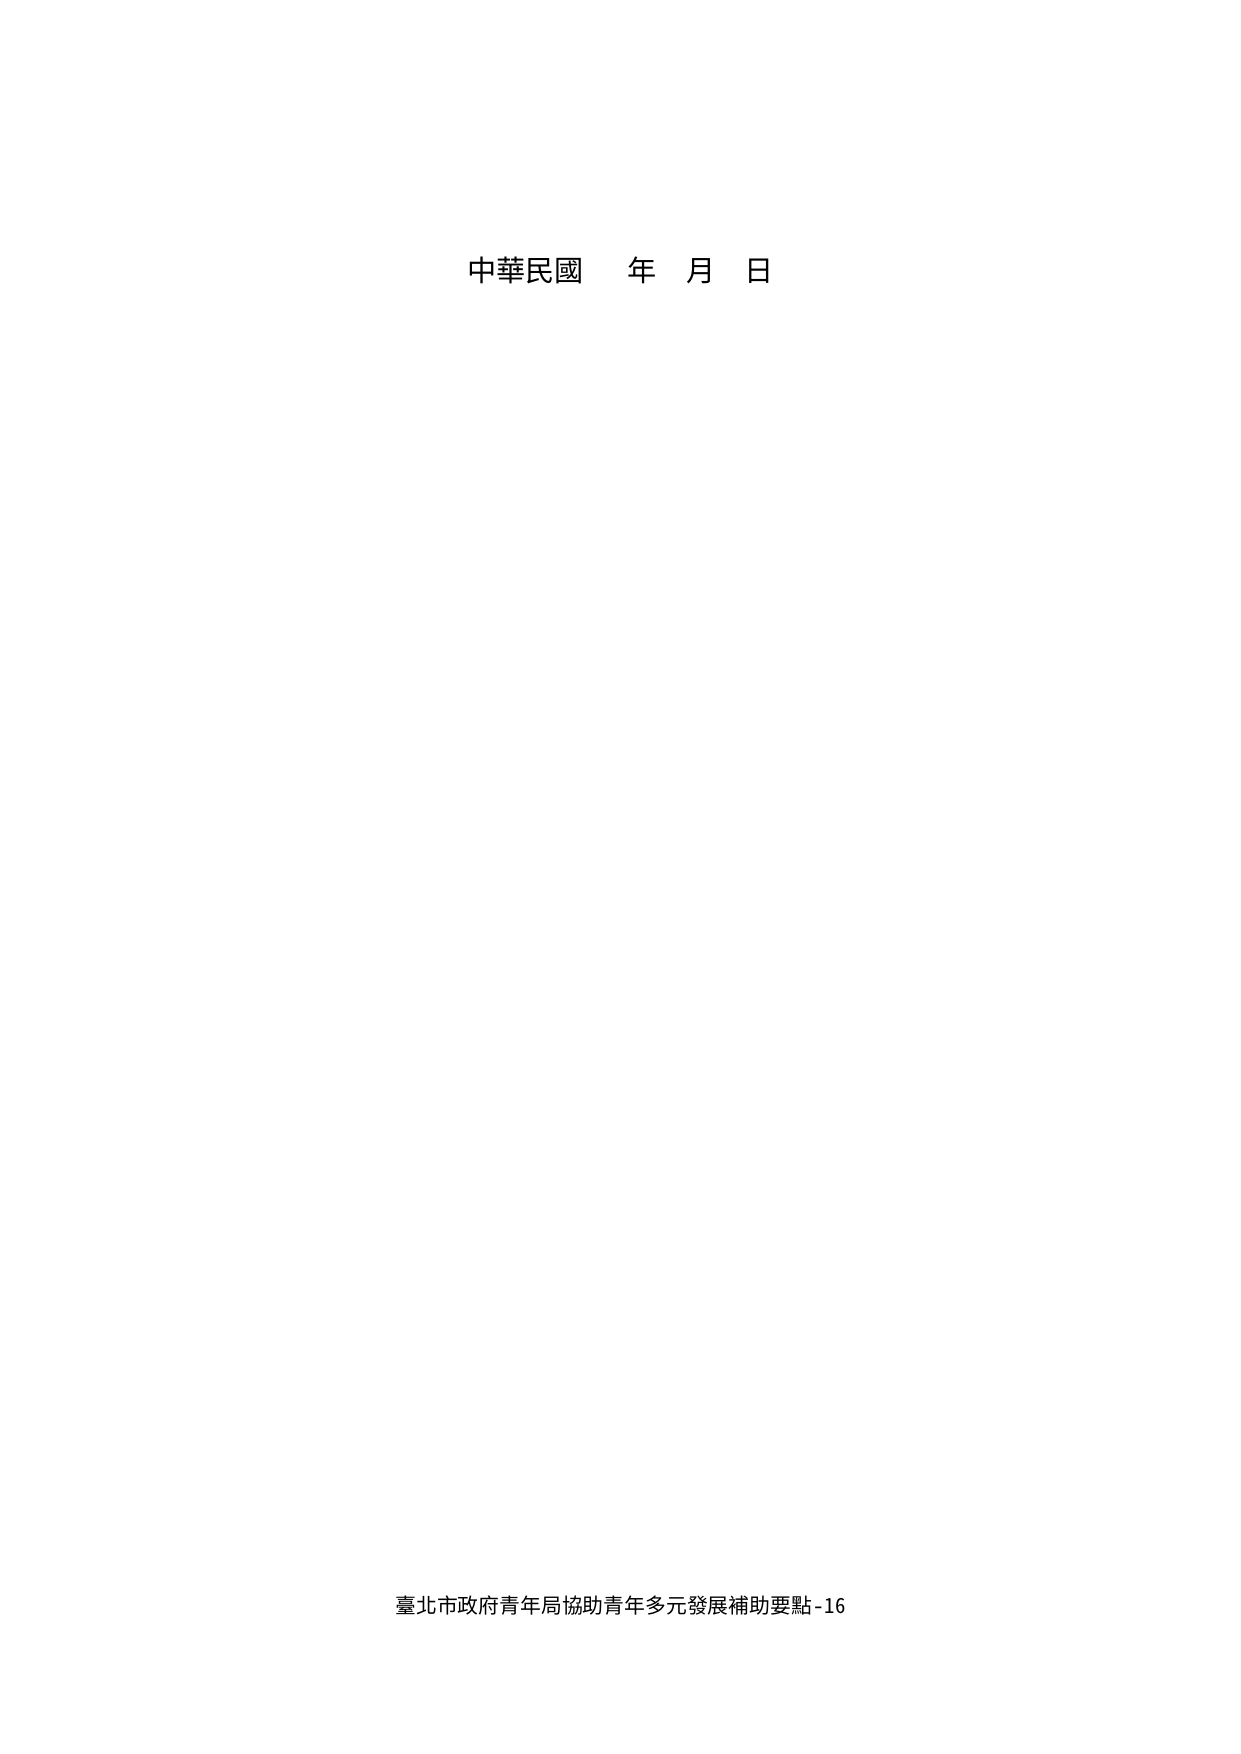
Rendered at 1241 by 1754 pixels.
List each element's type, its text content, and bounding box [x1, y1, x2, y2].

text 中華民國 年 月 日 [75, 247, 1165, 290]
